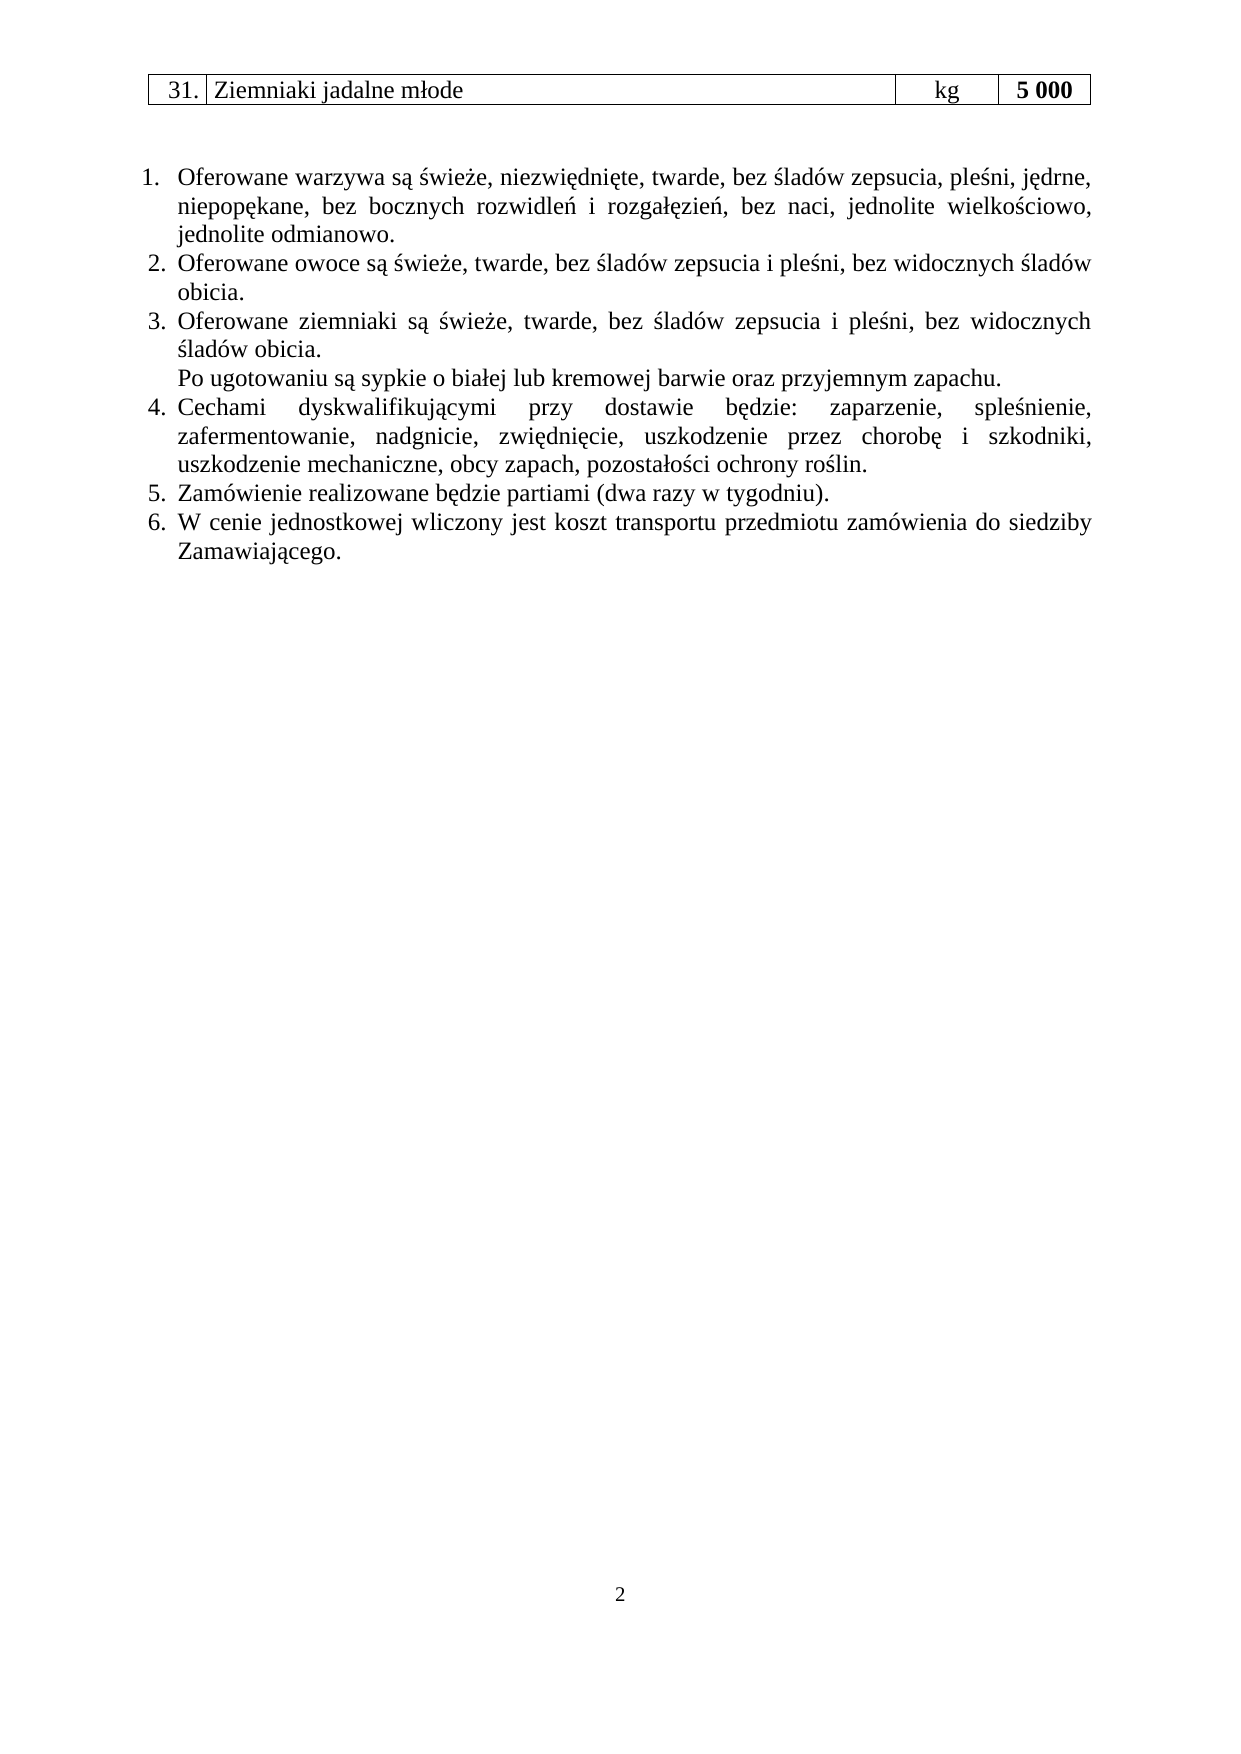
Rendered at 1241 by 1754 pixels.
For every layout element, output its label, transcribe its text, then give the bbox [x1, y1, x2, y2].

list Oferowane owoce są świeże, twarde, bez śladów zepsucia i pleśni, bez widocznych śladów obicia. [148, 248, 1092, 306]
list Zamówienie realizowane będzie partiami (dwa razy w tygodniu). [148, 478, 1092, 507]
text Po ugotowaniu są sypkie o białej lub kremowej barwie oraz przyjemnym zapachu. [148, 363, 1092, 392]
table_cell Ziemniaki jadalne młode [207, 75, 895, 103]
table_cell 5 000 [999, 75, 1090, 103]
list Cechami dyskwalifikującymi przy dostawie będzie: zaparzenie, spleśnienie, zafermentowanie, nadgnicie, zwiędnięcie, uszkodzenie przez chorobę i szkodniki, uszkodzenie mechaniczne, obcy zapach, pozostałości ochrony roślin. [148, 392, 1092, 478]
table_cell 31. [149, 75, 206, 103]
table_cell kg [896, 75, 998, 103]
list Oferowane warzywa są świeże, niezwiędnięte, twarde, bez śladów zepsucia, pleśni, jędrne, niepopękane, bez bocznych rozwidleń i rozgałęzień, bez naci, jednolite wielkościowo, jednolite odmianowo. [141, 162, 1092, 248]
list Oferowane ziemniaki są świeże, twarde, bez śladów zepsucia i pleśni, bez widocznych śladów obicia. [148, 306, 1092, 363]
list W cenie jednostkowej wliczony jest koszt transportu przedmiotu zamówienia do siedziby Zamawiającego. [148, 507, 1092, 564]
